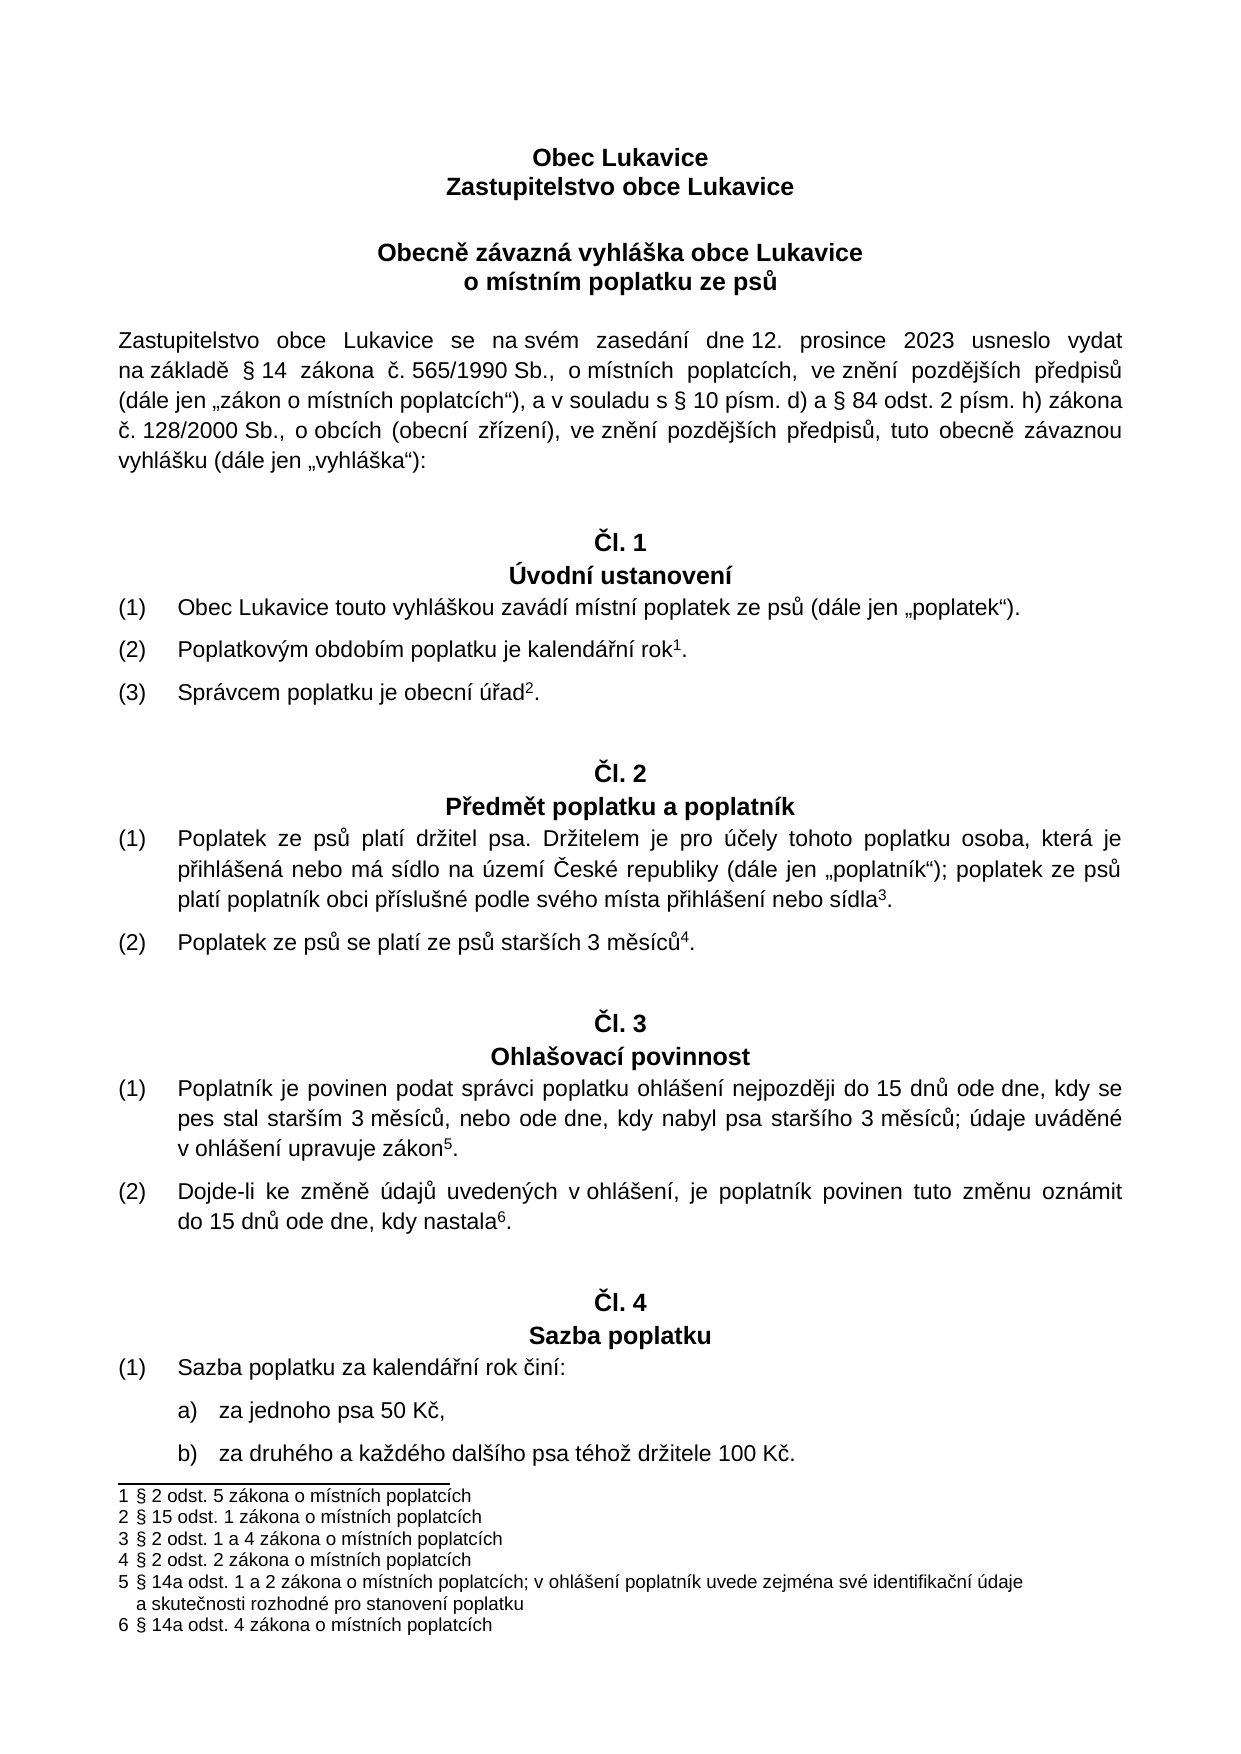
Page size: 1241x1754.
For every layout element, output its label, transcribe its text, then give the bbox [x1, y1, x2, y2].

list Poplatkovým obdobím poplatku je kalendářní rok. [118, 636, 1122, 663]
list Poplatek ze psů se platí ze psů starších 3 měsíců. [118, 928, 1122, 955]
subtitle Čl. 3 Ohlašovací povinnost [118, 1009, 1122, 1071]
list § 14a odst. 4 zákona o místních poplatcích [118, 1614, 1122, 1635]
subtitle Čl. 1 Úvodní ustanovení [118, 528, 1122, 589]
list § 2 odst. 1 a 4 zákona o místních poplatcích [118, 1528, 1122, 1549]
list Poplatník je povinen podat správci poplatku ohlášení nejpozději do 15 dnů ode dne, kdy se pes stal starším 3 měsíců, nebo ode dne, kdy nabyl psa staršího 3 měsíců; údaje uváděné v ohlášení upravuje zákon. [118, 1075, 1122, 1162]
list za jednoho psa 50 Kč, [177, 1397, 1122, 1423]
list § 15 odst. 1 zákona o místních poplatcích [118, 1506, 1122, 1528]
list Obec Lukavice touto vyhláškou zavádí místní poplatek ze psů (dále jen „poplatek“). [118, 594, 1122, 620]
list § 2 odst. 2 zákona o místních poplatcích [118, 1549, 1122, 1571]
subtitle Obecně závazná vyhláška obce Lukavice o místním poplatku ze psů [118, 238, 1122, 295]
list Správcem poplatku je obecní úřad. [118, 679, 1122, 706]
list za druhého a každého dalšího psa téhož držitele 100 Kč. [177, 1440, 1122, 1466]
list Poplatek ze psů platí držitel psa. Držitelem je pro účely tohoto poplatku osoba, která je přihlášená nebo má sídlo na území České republiky (dále jen „poplatník“); poplatek ze psů platí poplatník obci příslušné podle svého místa přihlášení nebo sídla. [118, 825, 1122, 912]
text Zastupitelstvo obce Lukavice se na svém zasedání dne 12. prosince 2023 usneslo vydat na základě § 14 zákona č. 565/1990 Sb., o místních poplatcích, ve znění pozdějších předpisů (dále jen „zákon o místních poplatcích“), a v souladu s § 10 písm. d) a § 84 odst. 2 písm. h) zákona č. 128/2000 Sb., o obcích (obecní zřízení), ve znění pozdějších předpisů, tuto obecně závaznou vyhlášku (dále jen „vyhláška“): [118, 327, 1122, 474]
subtitle Čl. 4 Sazba poplatku [118, 1288, 1122, 1350]
subtitle Čl. 2 Předmět poplatku a poplatník [118, 759, 1122, 821]
list § 14a odst. 1 a 2 zákona o místních poplatcích; v ohlášení poplatník uvede zejména své identifikační údaje a skutečnosti rozhodné pro stanovení poplatku [118, 1571, 1122, 1614]
list § 2 odst. 5 zákona o místních poplatcích [118, 1484, 1122, 1506]
title Obec Lukavice Zastupitelstvo obce Lukavice [118, 143, 1122, 201]
list Sazba poplatku za kalendářní rok činí: [118, 1354, 1122, 1381]
list Dojde-li ke změně údajů uvedených v ohlášení, je poplatník povinen tuto změnu oznámit do 15 dnů ode dne, kdy nastala. [118, 1178, 1122, 1234]
